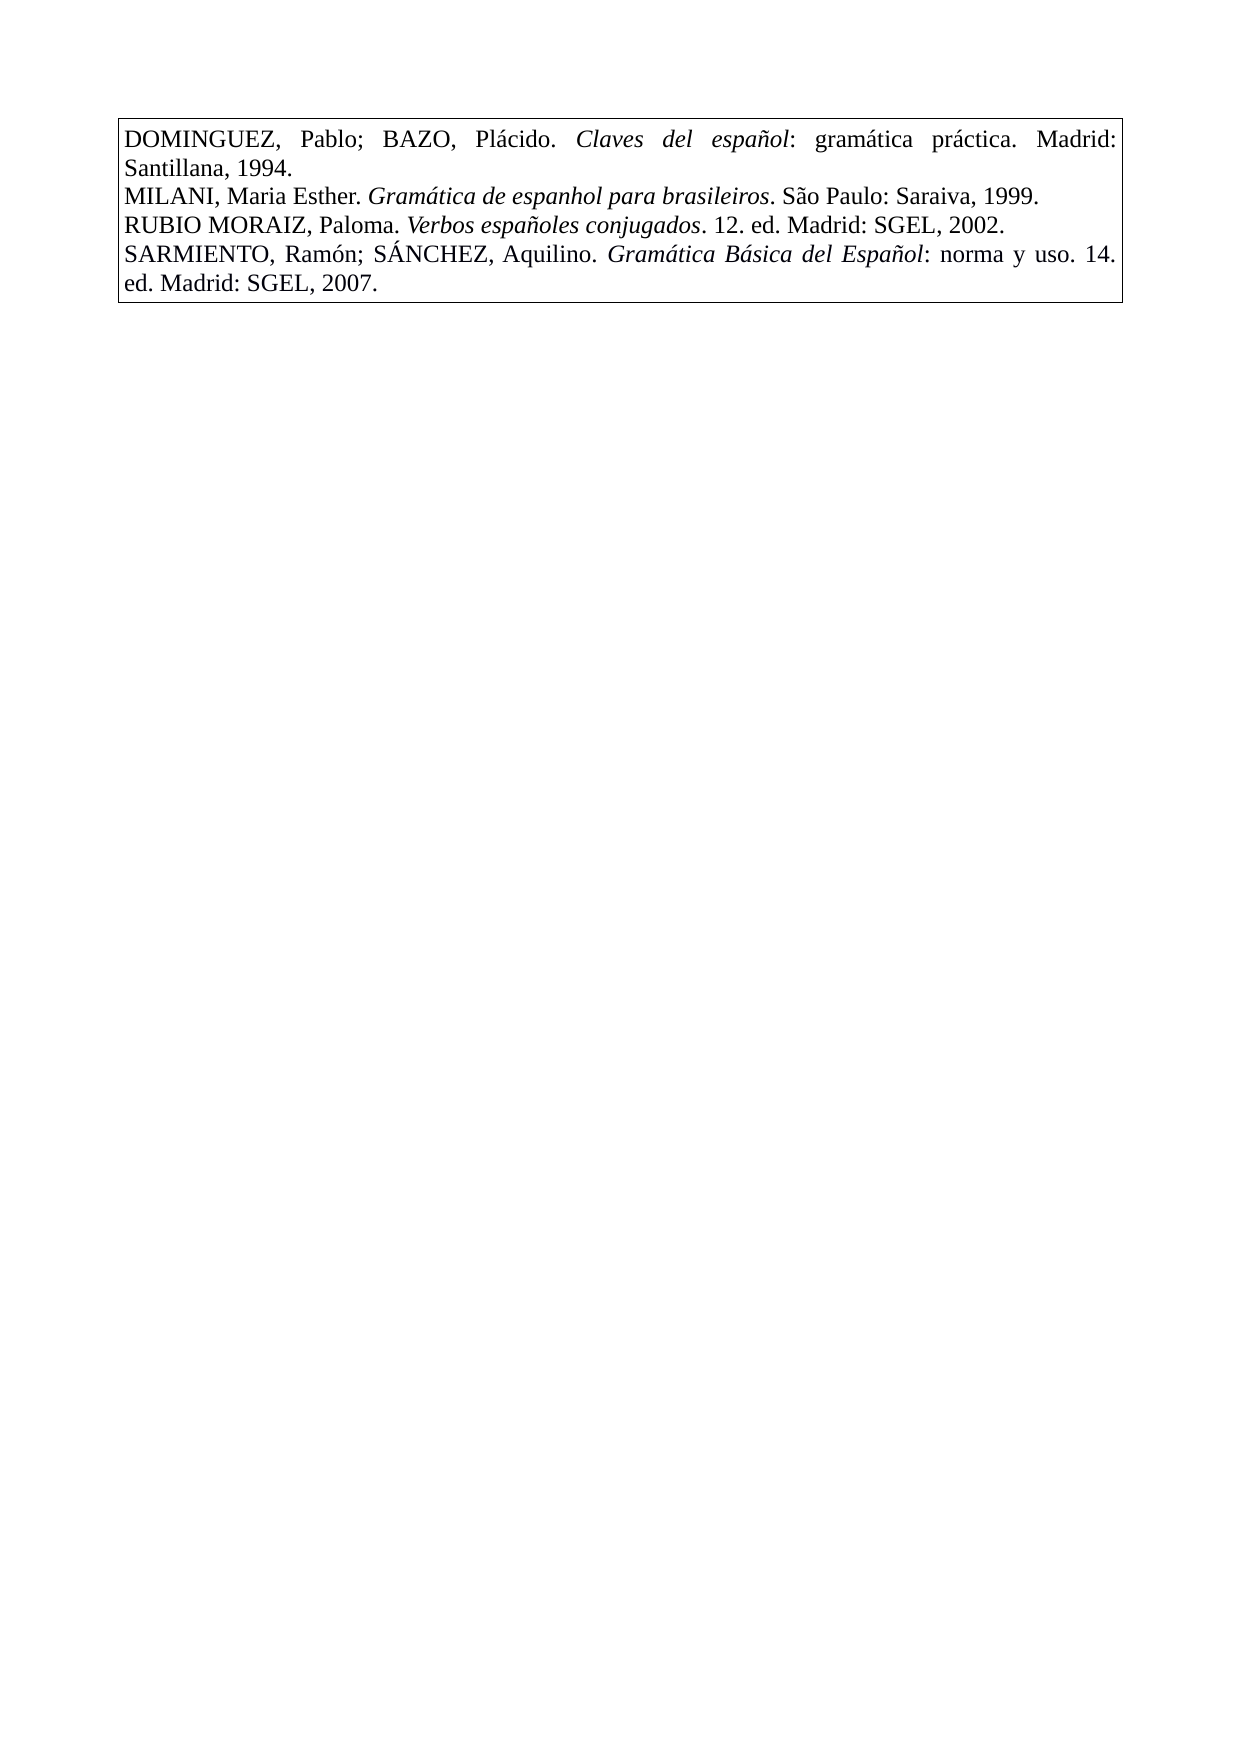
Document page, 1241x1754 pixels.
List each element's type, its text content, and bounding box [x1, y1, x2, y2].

table_cell DOMINGUEZ, Pablo; BAZO, Plácido. Claves del español: gramática práctica. Madrid: Santillana, 1994. MILANI, Maria Esther. Gramática de espanhol para brasileiros. São Paulo: Saraiva, 1999. RUBIO MORAIZ, Paloma. Verbos españoles conjugados. 12. ed. Madrid: SGEL, 2002. SARMIENTO, Ramón; SÁNCHEZ, Aquilino. Gramática Básica del Español: norma y uso. 14. ed. Madrid: SGEL, 2007. [119, 119, 1122, 302]
